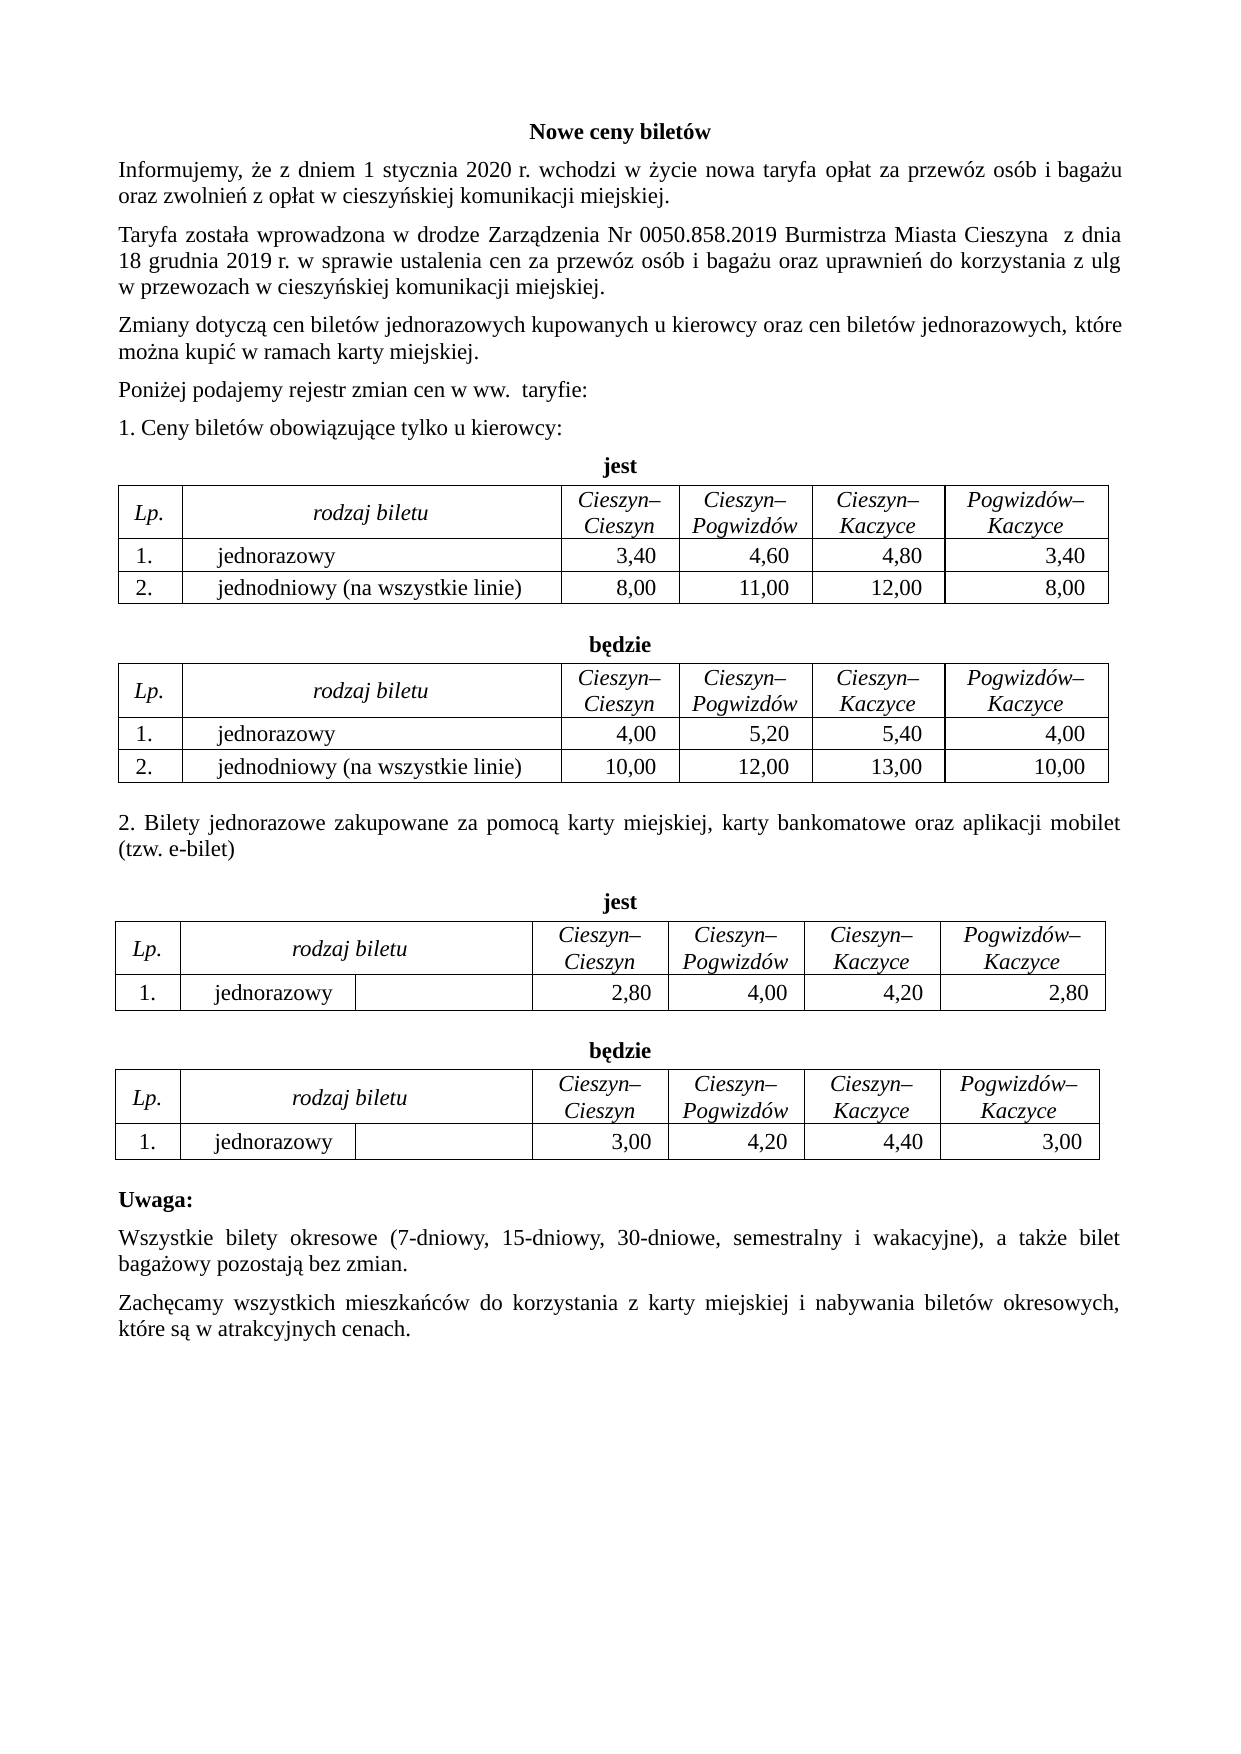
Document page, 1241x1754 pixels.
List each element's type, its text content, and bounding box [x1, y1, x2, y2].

table_header Cieszyn– Cieszyn [562, 486, 679, 538]
table_cell 4,00 [669, 975, 804, 1010]
table_header rodzaj biletu [181, 1070, 532, 1123]
table_cell 4,80 [813, 539, 944, 571]
table_cell 2,80 [533, 975, 668, 1010]
table_header Cieszyn– Kaczyce [813, 664, 944, 717]
text Uwaga: [118, 1186, 1122, 1212]
text będzie [118, 1037, 1122, 1063]
table_cell 2. [119, 750, 182, 782]
table_cell 4,20 [805, 975, 940, 1010]
table_cell jednorazowy [181, 1124, 355, 1158]
table_header rodzaj biletu [183, 664, 561, 717]
table_cell 4,40 [805, 1124, 940, 1158]
table_header Cieszyn– Pogwizdów [669, 1070, 804, 1123]
text jest [118, 452, 1122, 479]
table_cell [356, 1124, 532, 1158]
text Wszystkie bilety okresowe (7-dniowy, 15-dniowy, 30-dniowe, semestralny i wakacyjne), a także bilet bagażowy pozostają bez zmian. [118, 1224, 1122, 1277]
table_cell 10,00 [562, 750, 679, 782]
table_cell 1. [116, 975, 180, 1010]
table_cell jednorazowy [183, 718, 561, 749]
table_cell 3,00 [533, 1124, 668, 1158]
table_cell 2,80 [941, 975, 1105, 1010]
table_header Cieszyn– Pogwizdów [680, 664, 812, 717]
text Nowe ceny biletów [118, 118, 1122, 144]
table_cell 3,40 [562, 539, 679, 571]
table_cell [356, 975, 532, 1010]
table_cell 10,00 [946, 750, 1108, 782]
text jest [118, 888, 1122, 914]
table_header Cieszyn– Cieszyn [533, 1070, 668, 1123]
table_header Cieszyn– Pogwizdów [680, 486, 812, 538]
table_cell jednorazowy [181, 975, 355, 1010]
table_cell 11,00 [680, 572, 812, 603]
table_header Cieszyn– Cieszyn [533, 922, 668, 974]
text będzie [118, 631, 1122, 657]
table_header Pogwizdów– Kaczyce [941, 922, 1105, 974]
text Zachęcamy wszystkich mieszkańców do korzystania z karty miejskiej i nabywania biletów okresowych, które są w atrakcyjnych cenach. [118, 1288, 1122, 1341]
table_cell 5,20 [680, 718, 812, 749]
table_cell 4,00 [946, 718, 1108, 749]
table_cell 12,00 [680, 750, 812, 782]
table_header Cieszyn– Kaczyce [813, 486, 944, 538]
text Taryfa została wprowadzona w drodze Zarządzenia Nr 0050.858.2019 Burmistrza Miasta Cieszyna z dnia 18 grudnia 2019 r. w sprawie ustalenia cen za przewóz osób i bagażu oraz uprawnień do korzystania z ulg w przewozach w cieszyńskiej komunikacji miejskiej. [118, 221, 1122, 300]
text 2. Bilety jednorazowe zakupowane za pomocą karty miejskiej, karty bankomatowe oraz aplikacji mobilet (tzw. e-bilet) [118, 809, 1122, 862]
table_cell 1. [119, 539, 182, 571]
text Informujemy, że z dniem 1 stycznia 2020 r. wchodzi w życie nowa taryfa opłat za przewóz osób i bagażu oraz zwolnień z opłat w cieszyńskiej komunikacji miejskiej. [118, 156, 1122, 209]
table_cell jednorazowy [183, 539, 561, 571]
table_cell 4,20 [669, 1124, 804, 1158]
table_cell 3,00 [941, 1124, 1099, 1158]
table_header rodzaj biletu [181, 922, 532, 974]
table_header Pogwizdów– Kaczyce [946, 664, 1108, 717]
table_header Pogwizdów– Kaczyce [941, 1070, 1099, 1123]
table_cell 2. [119, 572, 182, 603]
table_header Lp. [119, 664, 182, 717]
table_cell 12,00 [813, 572, 944, 603]
table_cell 13,00 [813, 750, 944, 782]
table_cell 1. [119, 718, 182, 749]
table_cell 8,00 [946, 572, 1108, 603]
table_header rodzaj biletu [183, 486, 561, 538]
table_header Lp. [119, 486, 182, 538]
table_cell 3,40 [946, 539, 1108, 571]
table_header Lp. [116, 1070, 180, 1123]
table_header Cieszyn– Pogwizdów [669, 922, 804, 974]
table_header Lp. [116, 922, 180, 974]
text 1. Ceny biletów obowiązujące tylko u kierowcy: [118, 414, 1122, 441]
table_header Cieszyn– Kaczyce [805, 1070, 940, 1123]
table_cell 4,60 [680, 539, 812, 571]
table_cell 4,00 [562, 718, 679, 749]
table_header Cieszyn– Kaczyce [805, 922, 940, 974]
table_cell jednodniowy (na wszystkie linie) [183, 750, 561, 782]
text Poniżej podajemy rejestr zmian cen w ww. taryfie: [118, 376, 1122, 402]
table_header Pogwizdów– Kaczyce [946, 486, 1108, 538]
table_cell 8,00 [562, 572, 679, 603]
table_cell 1. [116, 1124, 180, 1158]
table_cell 5,40 [813, 718, 944, 749]
table_header Cieszyn– Cieszyn [562, 664, 679, 717]
text Zmiany dotyczą cen biletów jednorazowych kupowanych u kierowcy oraz cen biletów jednorazowych, które można kupić w ramach karty miejskiej. [118, 312, 1122, 364]
table_cell jednodniowy (na wszystkie linie) [183, 572, 561, 603]
